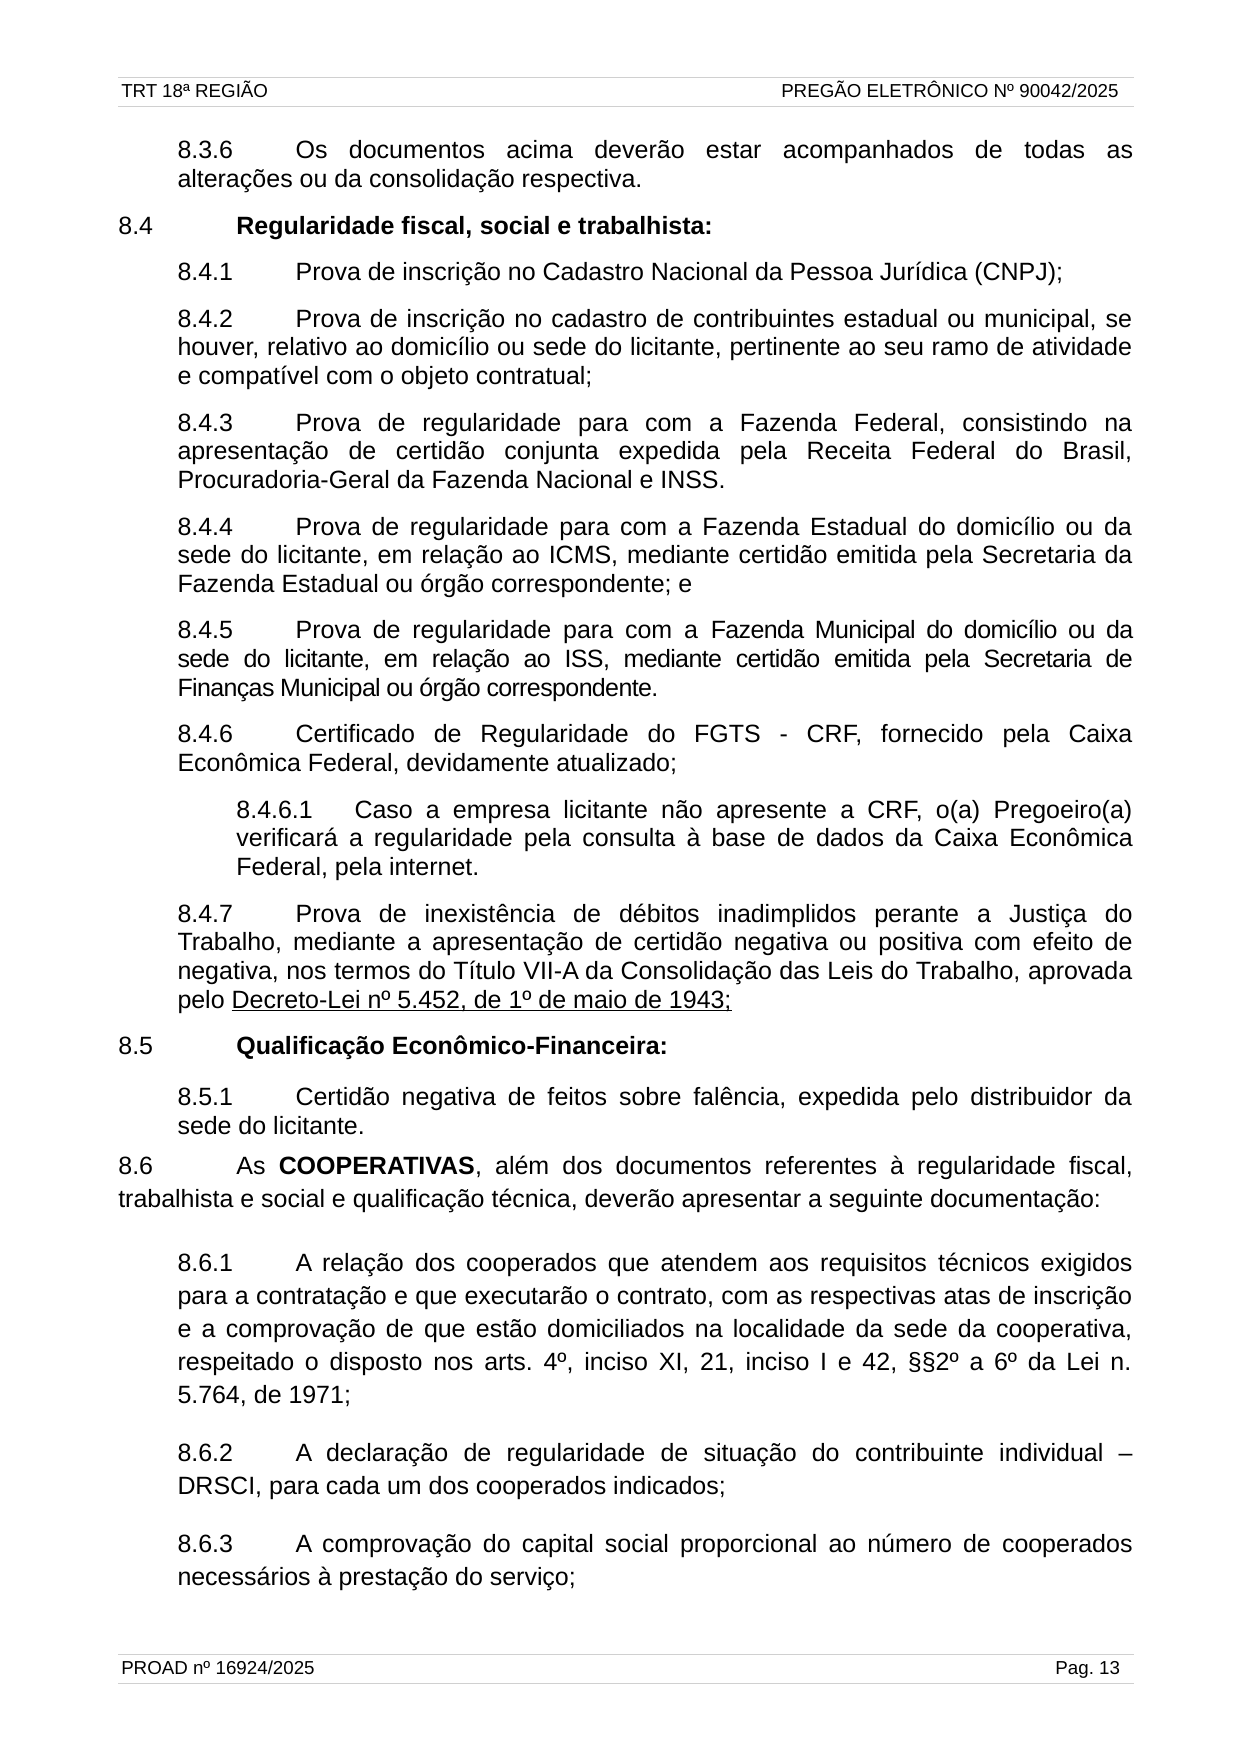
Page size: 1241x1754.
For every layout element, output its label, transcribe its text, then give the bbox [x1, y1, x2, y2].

text 8.4.6.1 Caso a empresa licitante não apresente a CRF, o(a) Pregoeiro(a) verificará a regularidade pela consulta à base de dados da Caixa Econômica Federal, pela internet. [236, 795, 1134, 881]
text 8.5.1 Certidão negativa de feitos sobre falência, expedida pelo distribuidor da sede do licitante. [177, 1082, 1134, 1139]
text 8.4.6 Certificado de Regularidade do FGTS - CRF, fornecido pela Caixa Econômica Federal, devidamente atualizado; [177, 719, 1134, 777]
text 8.6.1 A relação dos cooperados que atendem aos requisitos técnicos exigidos para a contratação e que executarão o contrato, com as respectivas atas de inscrição e a comprovação de que estão domiciliados na localidade da sede da cooperativa, respeitado o disposto nos arts. 4º, inciso XI, 21, inciso I e 42, §§2º a 6º da Lei n. 5.764, de 1971; [177, 1248, 1134, 1408]
text 8.4.5 Prova de regularidade para com a Fazenda Municipal do domicílio ou da sede do licitante, em relação ao ISS, mediante certidão emitida pela Secretaria de Finanças Municipal ou órgão correspondente. [177, 616, 1134, 702]
text 8.6 As COOPERATIVAS, além dos documentos referentes à regularidade fiscal, trabalhista e social e qualificação técnica, deverão apresentar a seguinte documentação: [118, 1151, 1134, 1213]
text 8.5 Qualificação Econômico-Financeira: [118, 1031, 1134, 1060]
text 8.4.1 Prova de inscrição no Cadastro Nacional da Pessoa Jurídica (CNPJ); [177, 257, 1134, 286]
text 8.3.6 Os documentos acima deverão estar acompanhados de todas as alterações ou da consolidação respectiva. [177, 136, 1134, 193]
text 8.4.2 Prova de inscrição no cadastro de contribuintes estadual ou municipal, se houver, relativo ao domicílio ou sede do licitante, pertinente ao seu ramo de atividade e compatível com o objeto contratual; [177, 304, 1134, 390]
text 8.6.3 A comprovação do capital social proporcional ao número de cooperados necessários à prestação do serviço; [177, 1529, 1134, 1591]
text 8.4.3 Prova de regularidade para com a Fazenda Federal, consistindo na apresentação de certidão conjunta expedida pela Receita Federal do Brasil, Procuradoria-Geral da Fazenda Nacional e INSS. [177, 408, 1134, 494]
text 8.6.2 A declaração de regularidade de situação do contribuinte individual – DRSCI, para cada um dos cooperados indicados; [177, 1438, 1134, 1499]
text 8.4.7 Prova de inexistência de débitos inadimplidos perante a Justiça do Trabalho, mediante a apresentação de certidão negativa ou positiva com efeito de negativa, nos termos do Título VII-A da Consolidação das Leis do Trabalho, aprovada pelo Decreto-Lei nº 5.452, de 1º de maio de 1943; [177, 899, 1134, 1014]
text 8.4 Regularidade fiscal, social e trabalhista: [118, 211, 1134, 239]
text 8.4.4 Prova de regularidade para com a Fazenda Estadual do domicílio ou da sede do licitante, em relação ao ICMS, mediante certidão emitida pela Secretaria da Fazenda Estadual ou órgão correspondente; e [177, 512, 1134, 598]
